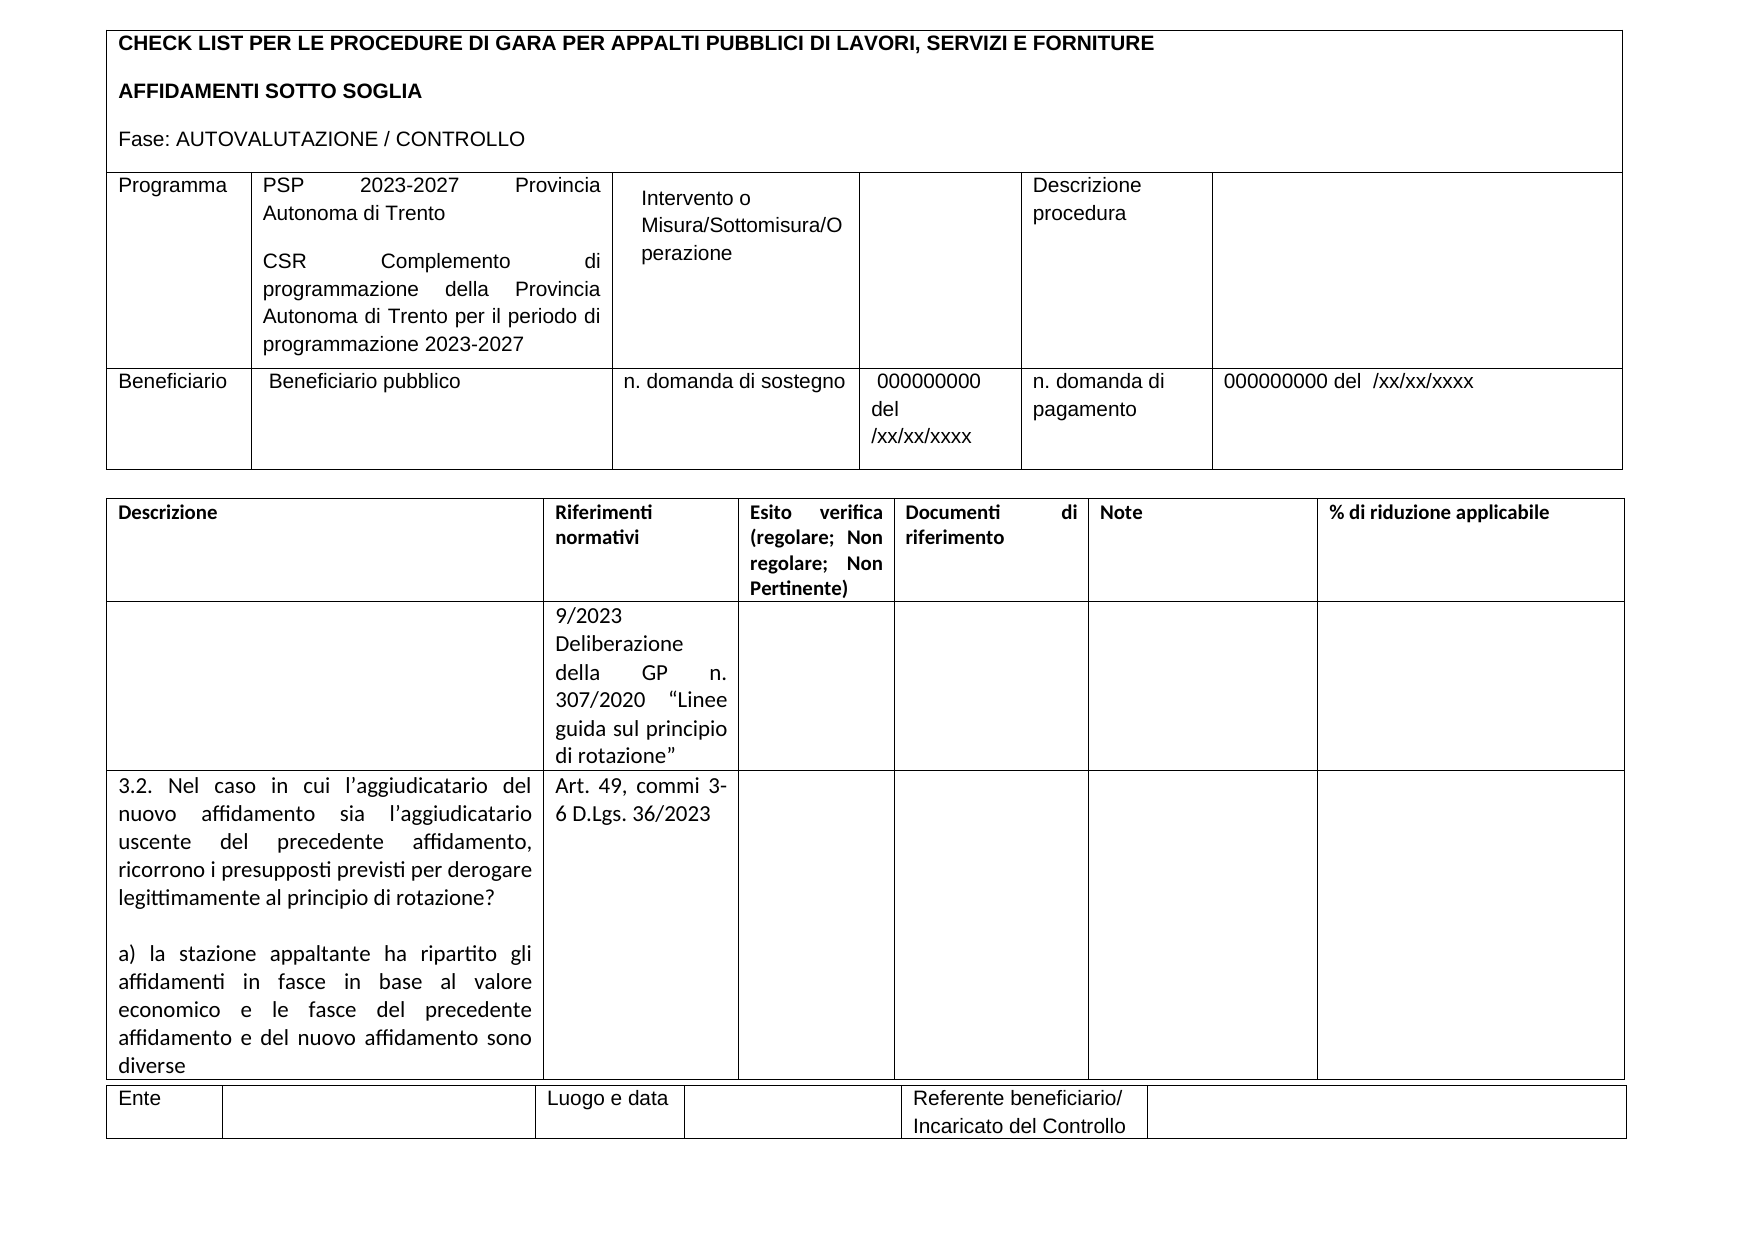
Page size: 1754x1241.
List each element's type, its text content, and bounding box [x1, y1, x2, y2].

table_header Riferimenti normativi [544, 499, 738, 601]
table_cell [895, 602, 1088, 770]
table_header Note [1089, 499, 1317, 601]
table_cell [739, 771, 894, 1079]
table_cell [1089, 602, 1317, 770]
table_cell [895, 771, 1088, 1079]
table_cell 9/2023 Deliberazione della GP n. 307/2020 “Linee guida sul principio di rotazione” [544, 602, 738, 770]
table_header Descrizione [107, 499, 543, 601]
table_header Esito verifica (regolare; Non regolare; Non Pertinente) [739, 499, 894, 601]
table_cell [739, 602, 894, 770]
table_cell [107, 602, 543, 770]
table_header % di riduzione applicabile [1318, 499, 1624, 601]
table_cell [1318, 602, 1624, 770]
table_cell [1318, 771, 1624, 1079]
table_header Documenti di riferimento [895, 499, 1088, 601]
table_cell [1089, 771, 1317, 1079]
table_cell Art. 49, commi 3-6 D.Lgs. 36/2023 [544, 771, 738, 1079]
table_cell 3.2. Nel caso in cui l’aggiudicatario del nuovo affidamento sia l’aggiudicatario uscente del precedente affidamento, ricorrono i presupposti previsti per derogare legittimamente al principio di rotazione? a) la stazione appaltante ha ripartito gli affidamenti in fasce in base al valore economico e le fasce del precedente affidamento e del nuovo affidamento sono diverse [107, 771, 543, 1079]
